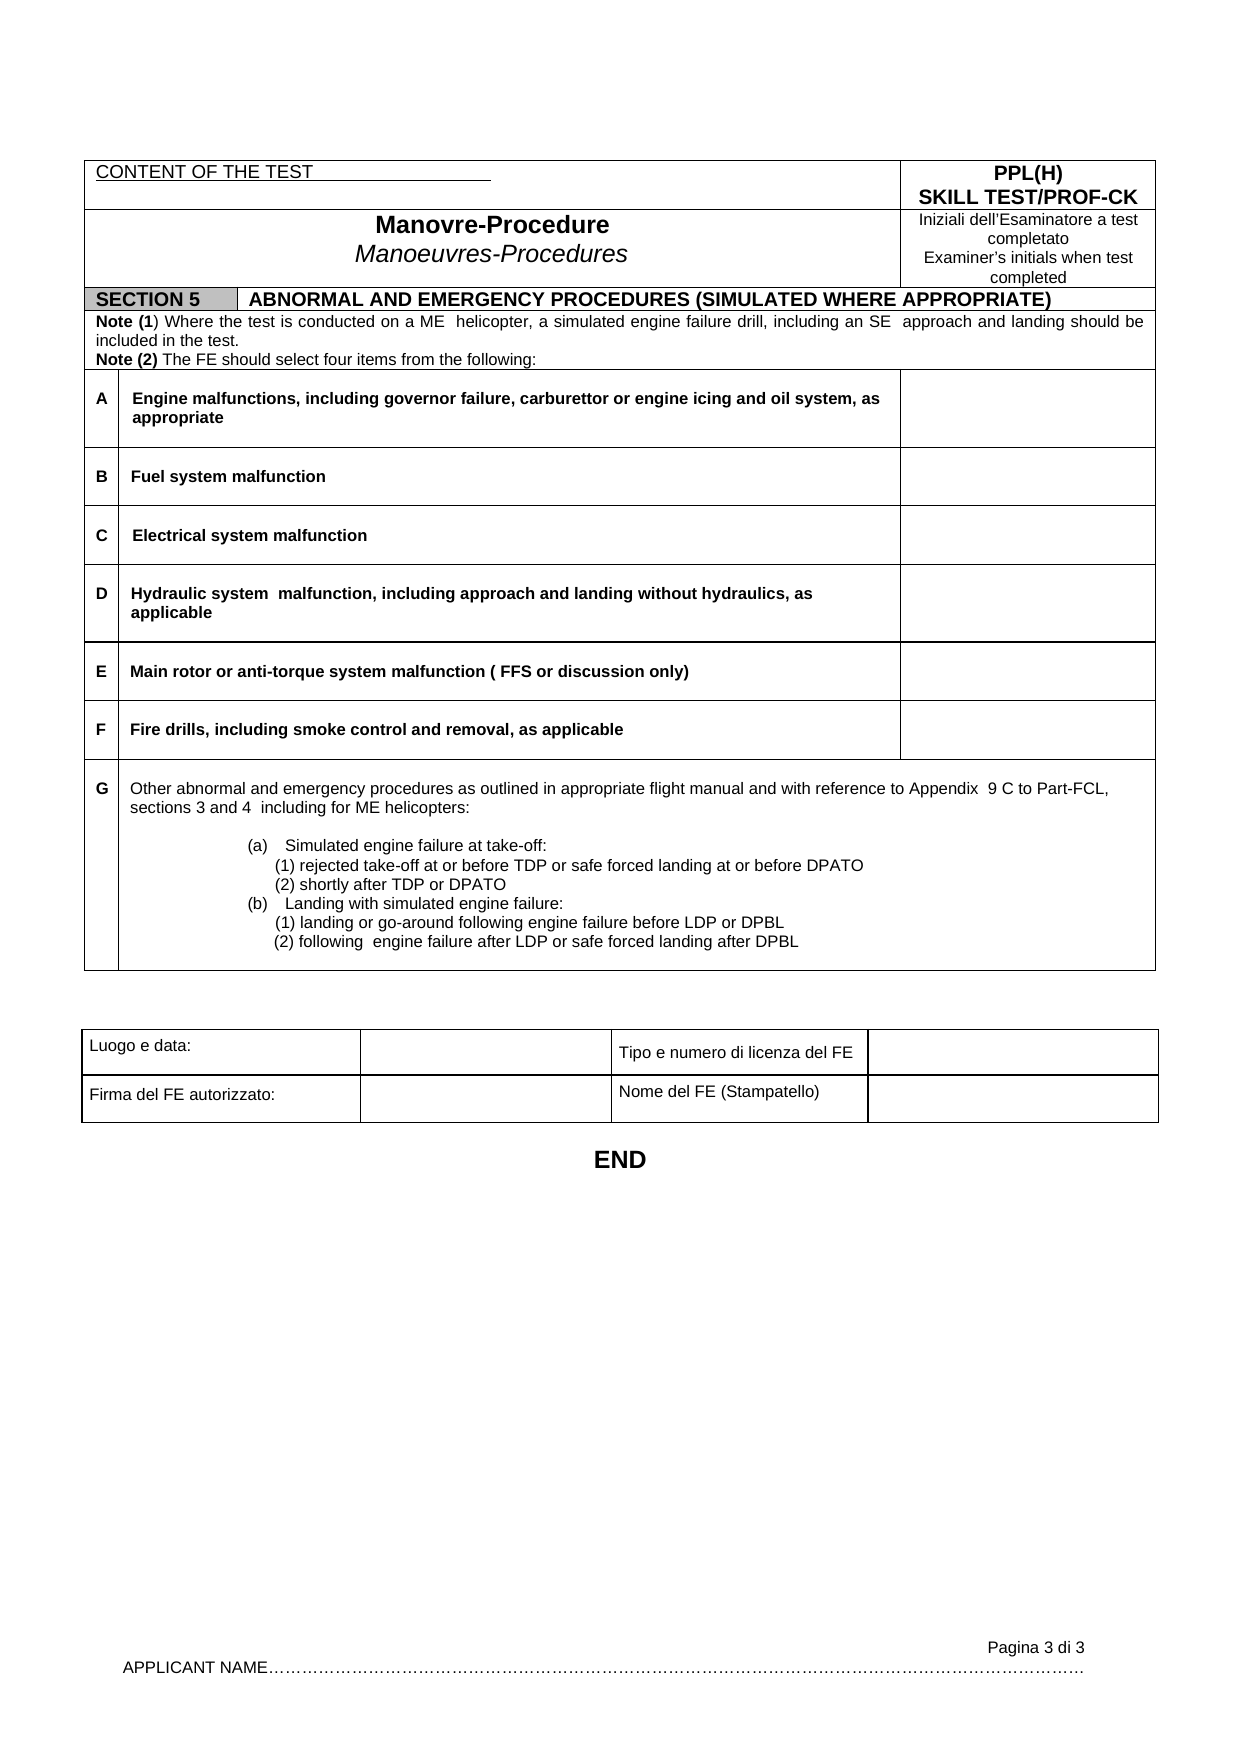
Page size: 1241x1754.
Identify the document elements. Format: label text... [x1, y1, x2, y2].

table_cell Note (1) Where the test is conducted on a ME helicopter, a simulated engine failure drill, including an SE approach and landing should be included in the test. Note (2) The FE should select four items from the following: [85, 311, 1155, 369]
table_cell A [85, 370, 118, 447]
table_cell [901, 370, 1155, 447]
table_cell Iniziali dell’Esaminatore a test completato Examiner’s initials when test completed [901, 210, 1155, 287]
table_cell Fire drills, including smoke control and removal, as applicable [119, 701, 900, 758]
table_cell [869, 1076, 1158, 1122]
table_cell Firma del FE autorizzato: [83, 1076, 360, 1122]
table_cell [901, 448, 1155, 505]
table_cell Hydraulic system malfunction, including approach and landing without hydraulics, as applicable [119, 565, 900, 641]
table_cell [901, 565, 1155, 641]
table_cell Electrical system malfunction [119, 506, 900, 564]
table_cell [901, 701, 1155, 758]
table_cell [901, 506, 1155, 564]
table_cell B [85, 448, 118, 505]
table_cell [361, 1076, 611, 1122]
table_cell Fuel system malfunction [119, 448, 900, 505]
table_header Tipo e numero di licenza del FE [612, 1030, 867, 1074]
table_cell Main rotor or anti-torque system malfunction ( FFS or discussion only) [119, 643, 900, 700]
table_cell Other abnormal and emergency procedures as outlined in appropriate flight manual and with reference to Appendix 9 C to Part-FCL, sections 3 and 4 including for ME helicopters: Simulated engine failure at take-off: (1) rejected take-off at or before TDP or safe forced landing at or before DPATO (2) shortly after TDP or DPATO Landing with simulated engine failure: (1) landing or go-around following engine failure before LDP or DPBL (2) following engine failure after LDP or safe forced landing after DPBL [119, 760, 1155, 970]
table_header [869, 1030, 1158, 1074]
table_cell [901, 643, 1155, 700]
table_header Luogo e data: [83, 1030, 360, 1074]
table_cell E [85, 643, 118, 700]
table_header PPL(H) SKILL TEST/PROF-CK [901, 161, 1155, 209]
table_cell C [85, 506, 118, 564]
table_cell Engine malfunctions, including governor failure, carburettor or engine icing and oil system, as appropriate [119, 370, 900, 447]
text END [118, 1145, 1122, 1173]
table_cell F [85, 701, 118, 758]
table_cell Manovre-Procedure Manoeuvres-Procedures [85, 210, 900, 287]
table_cell Nome del FE (Stampatello) [612, 1076, 867, 1122]
table_cell ABNORMAL AND EMERGENCY PROCEDURES (SIMULATED WHERE APPROPRIATE) [238, 288, 1155, 310]
table_cell D [85, 565, 118, 641]
table_cell G [85, 760, 118, 970]
table_cell SECTION 5 [85, 288, 237, 310]
table_header [361, 1030, 611, 1074]
table_header CONTENT OF THE TEST [85, 161, 900, 209]
